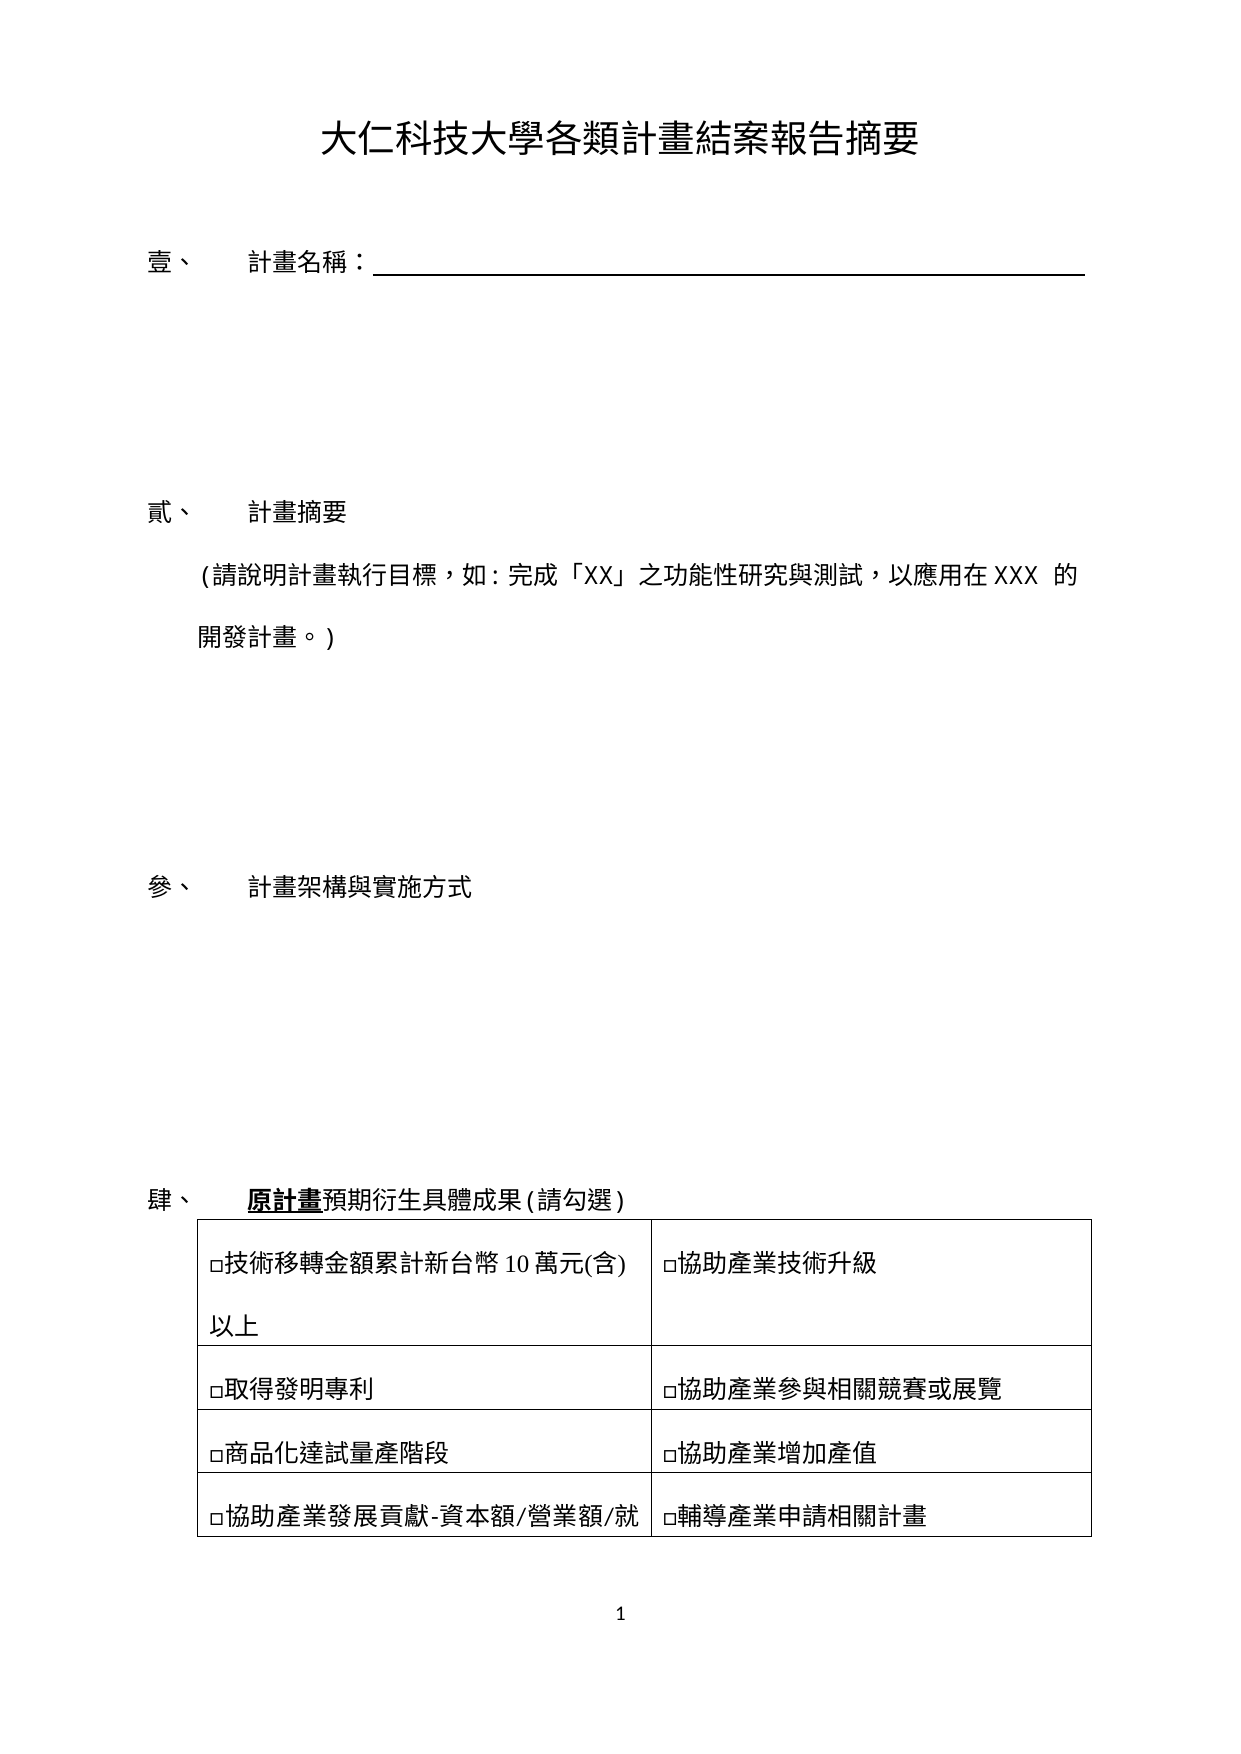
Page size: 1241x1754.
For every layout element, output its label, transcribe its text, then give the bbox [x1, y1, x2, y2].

table_cell □輔導產業申請相關計畫 [652, 1473, 1091, 1536]
text (請說明計畫執行目標，如: 完成「XX」之功能性研究與測試，以應用在XXX 的開發計畫。) [198, 532, 1092, 657]
table_cell □協助產業發展貢獻-資本額/營業額/就 [198, 1473, 651, 1536]
table_cell □協助產業增加產值 [652, 1410, 1091, 1472]
table_cell □協助產業參與相關競賽或展覽 [652, 1346, 1091, 1409]
table_cell □商品化達試量產階段 [198, 1410, 651, 1472]
table_header □協助產業技術升級 [652, 1220, 1091, 1345]
text 大仁科技大學各類計畫結案報告摘要 [148, 94, 1092, 157]
list 計畫名稱： [148, 219, 1092, 282]
list 計畫架構與實施方式 [148, 844, 1092, 907]
list 計畫摘要 [148, 469, 1092, 532]
list 原計畫預期衍生具體成果(請勾選) [148, 1157, 1092, 1219]
table_cell □取得發明專利 [198, 1346, 651, 1409]
table_header □技術移轉金額累計新台幣10萬元(含)以上 [198, 1220, 651, 1345]
